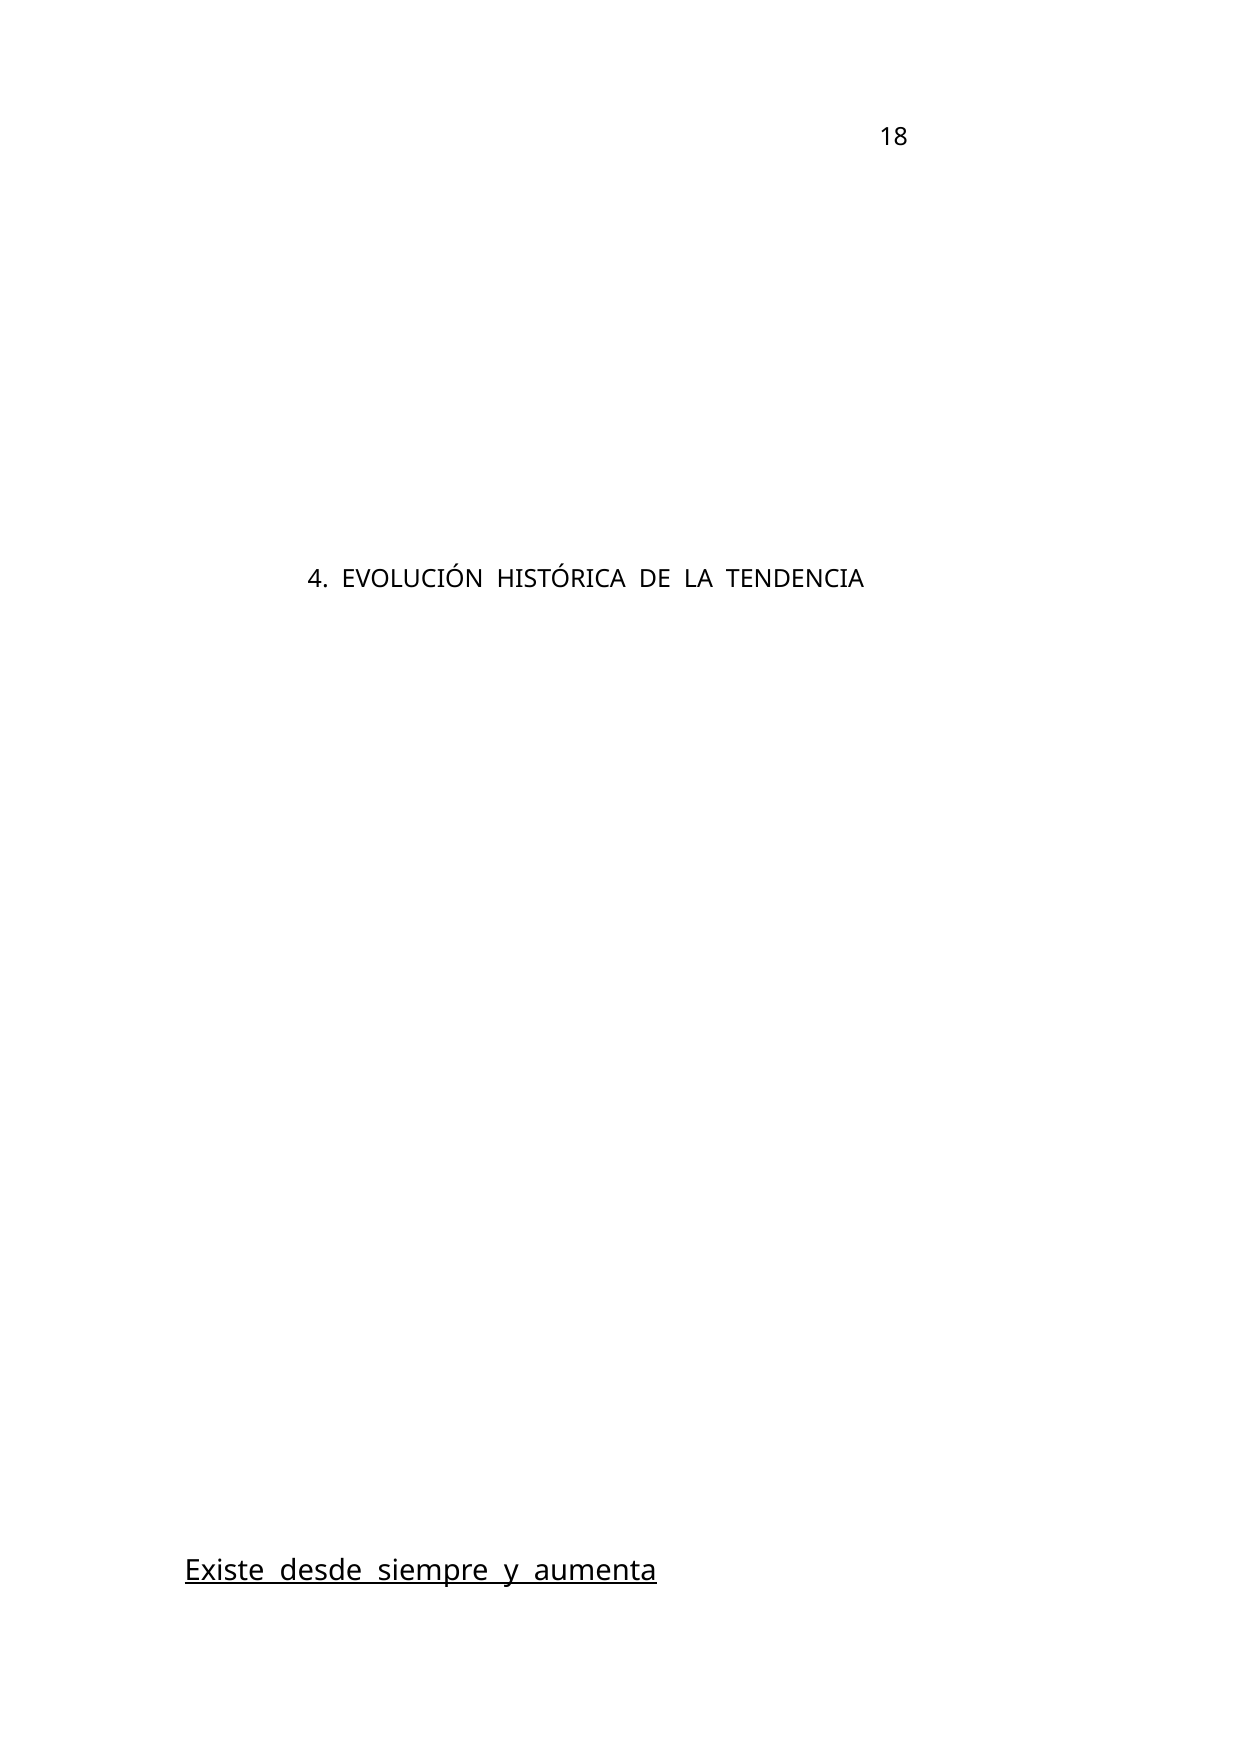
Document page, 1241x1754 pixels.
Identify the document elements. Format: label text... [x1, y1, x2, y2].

text 19 [184, 118, 1069, 152]
text Existe desde siempre y aumenta [184, 1549, 1069, 1588]
text 4. EVOLUCIÓN HISTÓRICA DE LA TENDENCIA [184, 561, 1069, 595]
